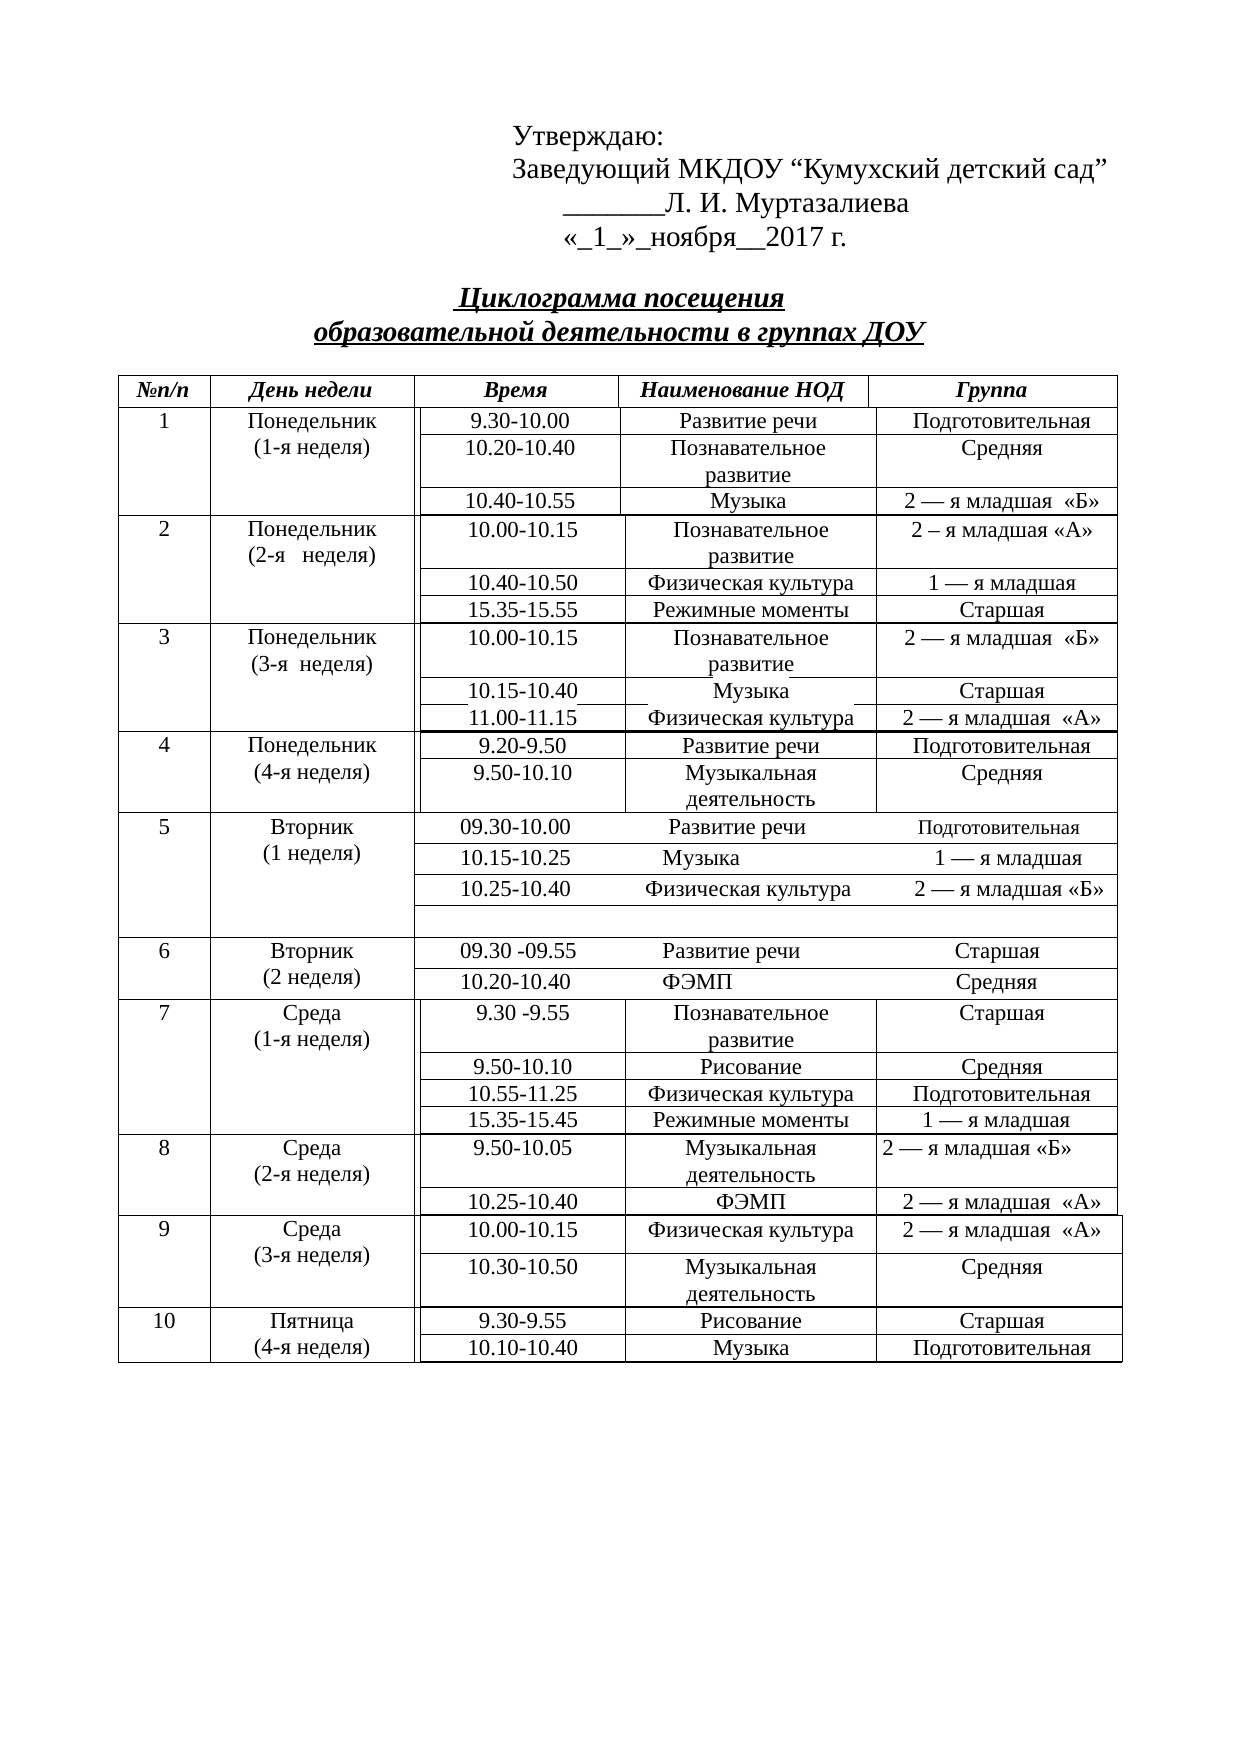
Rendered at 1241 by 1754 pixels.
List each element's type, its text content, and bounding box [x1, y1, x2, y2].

table_cell Рисование [626, 1053, 876, 1079]
table_header Познавательное развитие [626, 624, 876, 677]
table_cell Режимные моменты [626, 1107, 876, 1133]
text образовательной деятельности в группах ДОУ [118, 314, 1122, 347]
table_cell 9.50-10.10 [421, 759, 625, 812]
table_cell 09.30 -09.55 Развитие речи Старшая [415, 938, 1117, 967]
table_header №п/п [119, 376, 210, 406]
table_cell 2 — я младшая «А» [877, 705, 1117, 730]
table_cell Музыкальная деятельность [626, 759, 876, 812]
table_header 2 – я младшая «А» [877, 516, 1117, 568]
table_header Старшая [877, 1308, 1122, 1334]
table_cell ФЭМП [626, 1188, 876, 1214]
table_cell 10.15-10.25 Музыка 1 — я младшая [415, 844, 1117, 874]
table_header Развитие речи [621, 408, 876, 434]
table_cell 6 [119, 938, 210, 998]
table_cell Физическая культура [626, 705, 876, 730]
table_cell [415, 516, 420, 623]
table_cell 7 [119, 1000, 210, 1133]
table_cell 10.40-10.55 [421, 488, 620, 514]
table_header День недели [211, 376, 414, 406]
table_cell 10 [119, 1308, 210, 1361]
table_cell 10.20-10.40 ФЭМП Средняя [415, 969, 1117, 998]
table_cell Среда (2-я неделя) [211, 1135, 414, 1215]
table_cell Познавательное развитие [621, 435, 876, 487]
table_cell Средняя [877, 1053, 1117, 1079]
table_cell 1 — я младшая [877, 1107, 1117, 1133]
table_header 2 — я младшая «Б» [877, 1135, 1117, 1187]
table_cell [415, 624, 420, 731]
table_cell 9.50-10.10 [421, 1053, 625, 1079]
text _______Л. И. Муртазалиева [118, 185, 1122, 219]
table_cell [415, 408, 420, 514]
table_cell [1118, 515, 1122, 623]
table_cell [415, 1308, 420, 1361]
table_cell Вторник (2 неделя) [211, 938, 414, 998]
table_header 9.30 -9.55 [421, 1000, 625, 1052]
table_cell Музыка [626, 1335, 876, 1361]
table_cell Режимные моменты [626, 596, 876, 622]
table_cell Музыкальная деятельность [626, 1254, 876, 1306]
table_cell [415, 1135, 420, 1215]
table_cell Музыка [621, 488, 876, 514]
table_cell [1118, 936, 1122, 967]
table_cell 2 [119, 516, 210, 623]
table_header Познавательное развитие [626, 516, 876, 568]
table_header [1118, 375, 1122, 406]
table_header 9.30-10.00 [421, 408, 620, 434]
table_cell Старшая [877, 596, 1117, 622]
table_cell 1 — я младшая [877, 569, 1117, 595]
table_cell 15.35-15.55 [421, 596, 625, 622]
table_cell [1118, 623, 1122, 731]
table_cell 10.30-10.50 [421, 1254, 625, 1306]
table_cell Понедельник (3-я неделя) [211, 624, 414, 731]
table_cell [415, 732, 420, 812]
table_cell Среда (3-я неделя) [211, 1216, 414, 1307]
table_cell Среда (1-я неделя) [211, 1000, 414, 1133]
table_header 10.00-10.15 [421, 624, 625, 677]
table_header Группа [869, 376, 1117, 406]
text Утверждаю: [118, 118, 1122, 152]
table_cell [1118, 1134, 1122, 1215]
table_cell [415, 1000, 420, 1133]
table_header Наименование НОД [619, 376, 868, 406]
table_header Музыкальная деятельность [626, 1135, 876, 1187]
table_cell 10.10-10.40 [421, 1335, 625, 1361]
table_header Рисование [626, 1308, 876, 1334]
table_cell 8 [119, 1135, 210, 1215]
text Заведующий МКДОУ “Кумухский детский сад” [118, 152, 1122, 185]
table_cell 10.40-10.50 [421, 569, 625, 595]
table_header 9.30-9.55 [421, 1308, 625, 1334]
text Циклограмма посещения [118, 280, 1122, 314]
table_cell 3 [119, 624, 210, 731]
table_cell 1 [119, 408, 210, 514]
table_cell 9 [119, 1216, 210, 1307]
table_header 9.20-9.50 [421, 733, 625, 758]
table_cell Понедельник (2-я неделя) [211, 516, 414, 623]
table_cell [1118, 874, 1122, 905]
table_cell [415, 906, 1117, 936]
table_cell 10.25-10.40 Физическая культура 2 — я младшая «Б» [415, 875, 1117, 905]
table_cell Пятница (4-я неделя) [211, 1308, 414, 1361]
table_header Познавательное развитие [626, 1000, 876, 1052]
table_header Развитие речи [626, 733, 876, 758]
table_cell [1118, 843, 1122, 874]
table_header 2 — я младшая «Б» [877, 624, 1117, 677]
table_cell Вторник (1 неделя) [211, 813, 414, 936]
table_cell [1118, 968, 1122, 998]
table_cell [1118, 905, 1122, 936]
table_cell 2 — я младшая «А» [877, 1188, 1117, 1214]
table_cell Средняя [877, 435, 1117, 487]
table_cell [1118, 812, 1122, 843]
table_header 9.50-10.05 [421, 1135, 625, 1187]
table_cell Средняя [877, 1254, 1122, 1306]
table_cell Средняя [877, 759, 1117, 812]
table_header Подготовительная [877, 733, 1117, 758]
table_cell 15.35-15.45 [421, 1107, 625, 1133]
table_header Время [415, 376, 618, 406]
table_cell [1118, 731, 1122, 812]
table_header Старшая [877, 1000, 1117, 1052]
table_cell [1118, 999, 1122, 1133]
table_cell Старшая [877, 678, 1117, 703]
table_cell Физическая культура [626, 1080, 876, 1106]
table_cell 2 — я младшая «Б» [877, 488, 1117, 514]
table_cell 09.30-10.00 Развитие речи Подготовительная [415, 813, 1117, 843]
table_cell Понедельник (4-я неделя) [211, 732, 414, 812]
table_header 10.00-10.15 [421, 1216, 625, 1253]
table_header Подготовительная [877, 408, 1117, 434]
table_cell Понедельник (1-я неделя) [211, 408, 414, 514]
table_cell 11.00-11.15 [421, 705, 625, 730]
table_cell Подготовительная [877, 1335, 1122, 1361]
table_cell 10.25-10.40 [421, 1188, 625, 1214]
table_cell Физическая культура [626, 569, 876, 595]
table_cell 4 [119, 732, 210, 812]
table_cell 5 [119, 813, 210, 936]
table_header Физическая культура [626, 1216, 876, 1253]
table_cell 10.20-10.40 [421, 435, 620, 487]
table_cell Музыка [626, 678, 876, 703]
table_header 10.00-10.15 [421, 516, 625, 568]
table_cell Подготовительная [877, 1080, 1117, 1106]
text «_1_»_ноября__2017 г. [118, 219, 1122, 252]
table_cell 10.15-10.40 [421, 678, 625, 703]
table_header 2 — я младшая «А» [877, 1216, 1122, 1253]
table_cell [415, 1216, 420, 1307]
table_cell [1118, 406, 1122, 514]
table_cell 10.55-11.25 [421, 1080, 625, 1106]
